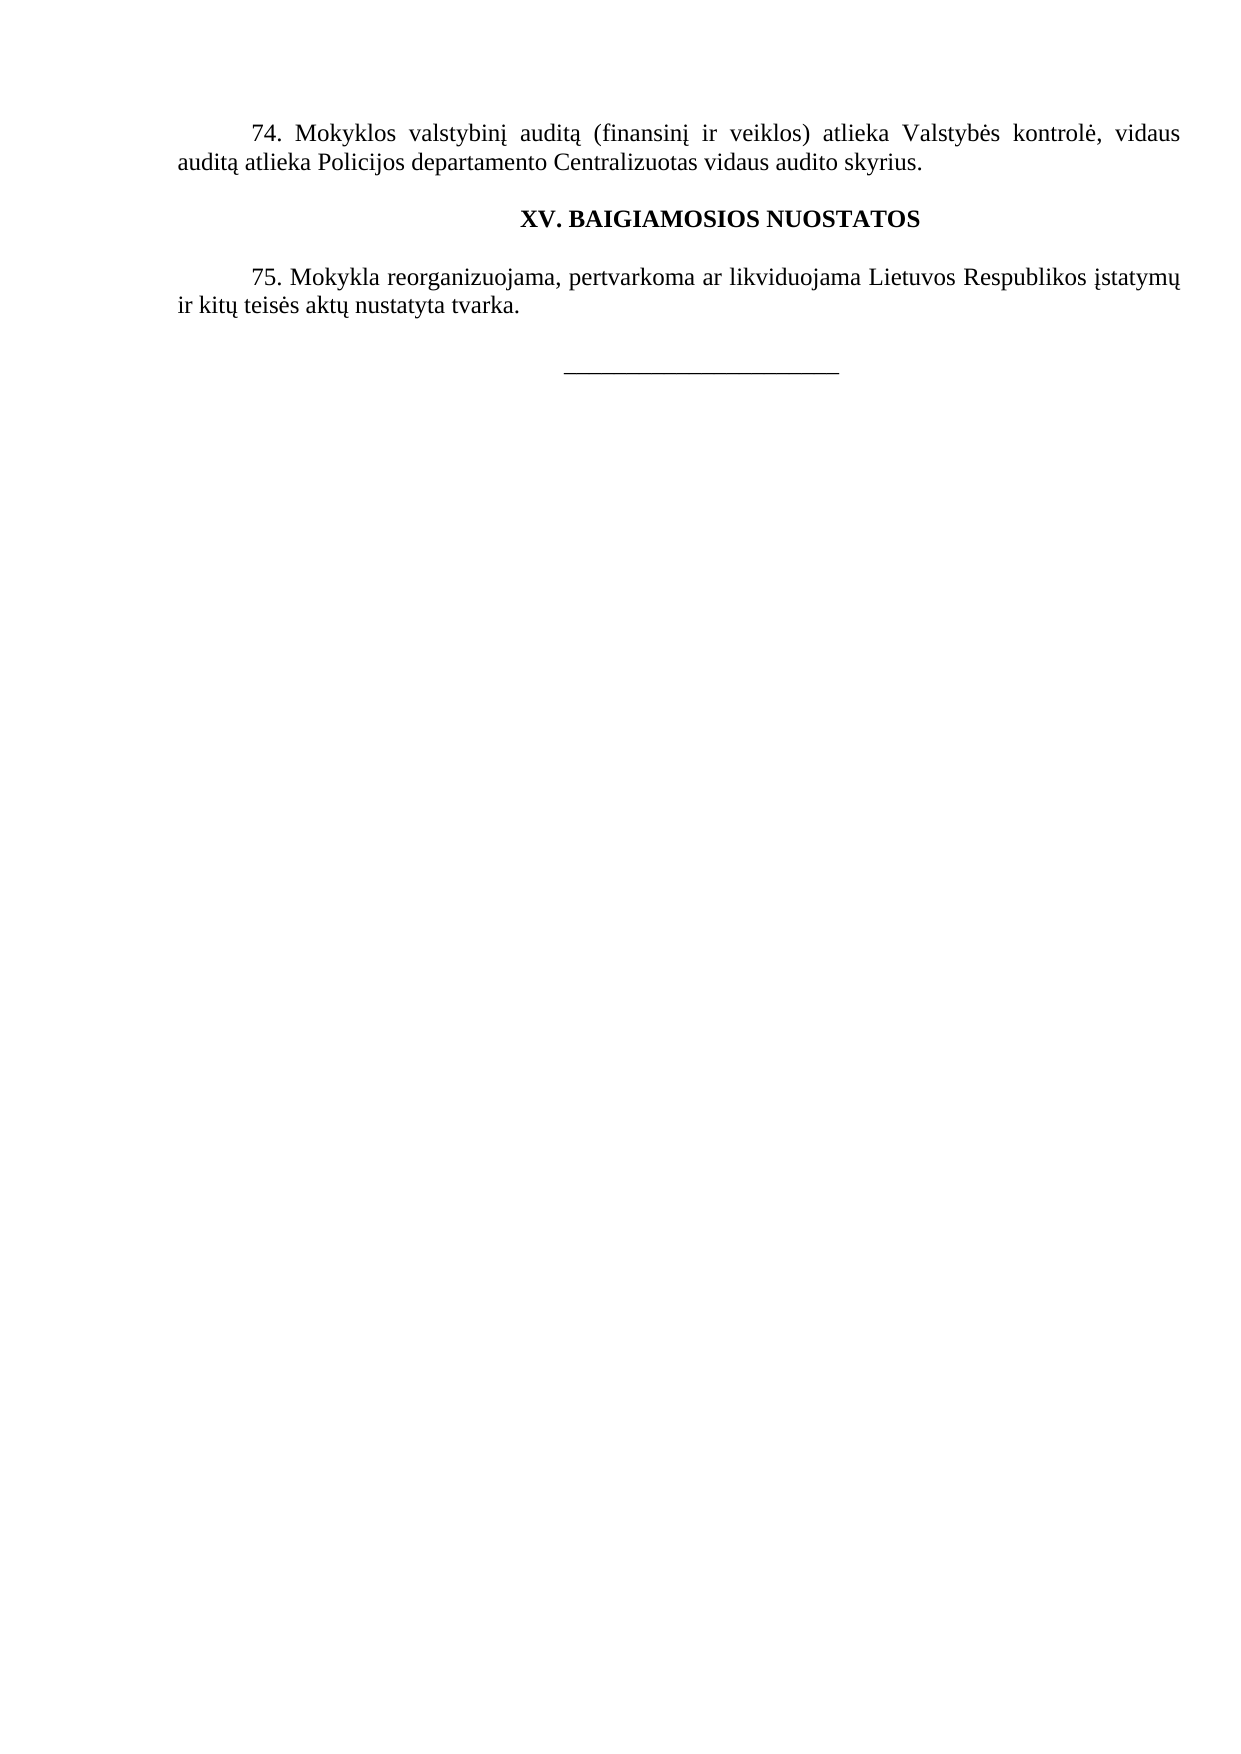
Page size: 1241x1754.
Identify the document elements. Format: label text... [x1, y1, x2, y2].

text 74. Mokyklos valstybinį auditą (finansinį ir veiklos) atlieka Valstybės kontrolė, vidaus auditą atlieka Policijos departamento Centralizuotas vidaus audito skyrius. [177, 118, 1181, 176]
text XV. BAIGIAMOSIOS NUOSTATOS [259, 204, 1181, 233]
text ______________________ [222, 348, 1181, 377]
text 75. Mokykla reorganizuojama, pertvarkoma ar likviduojama Lietuvos Respublikos įstatymų ir kitų teisės aktų nustatyta tvarka. [177, 262, 1181, 319]
